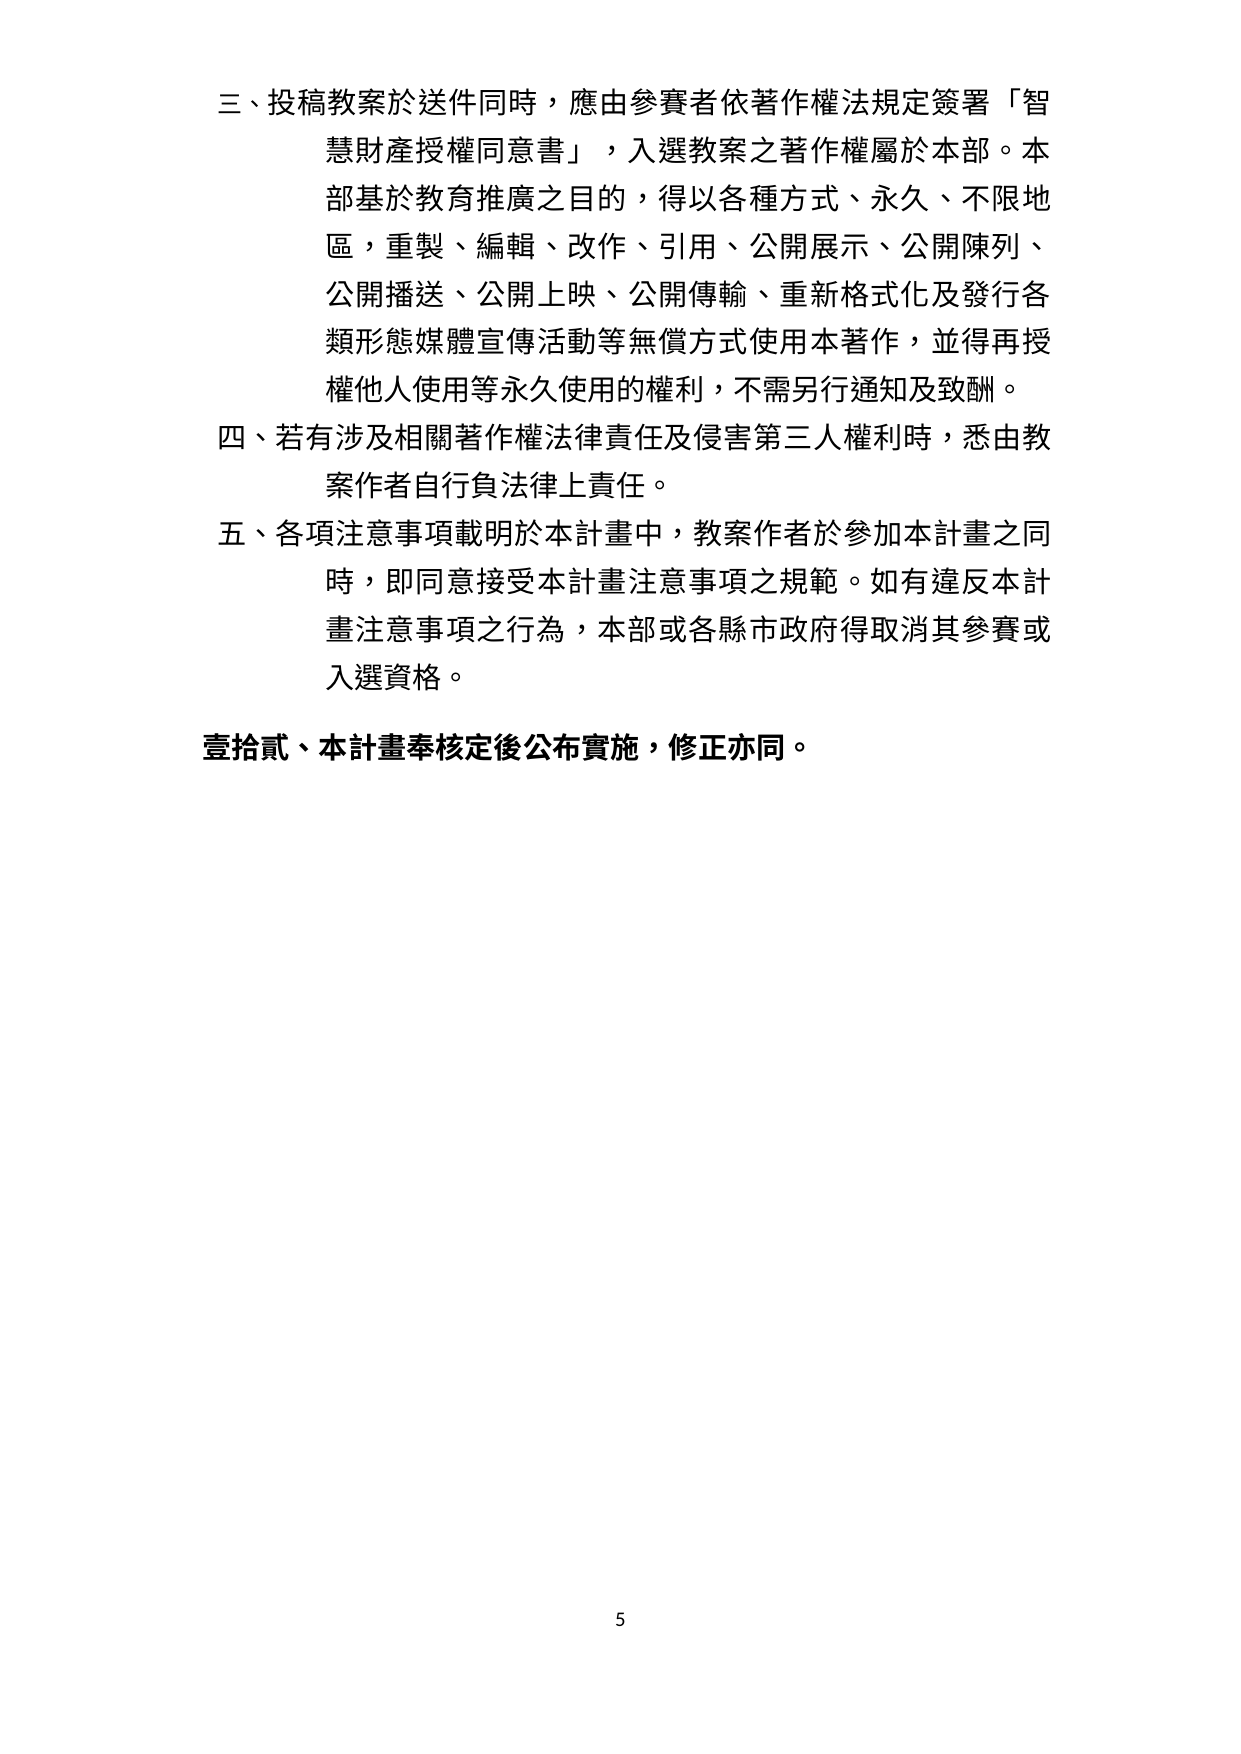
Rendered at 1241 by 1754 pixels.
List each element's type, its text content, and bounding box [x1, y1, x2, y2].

list 若有涉及相關著作權法律責任及侵害第三人權利時，悉由教案作者自行負法律上責任。 [217, 410, 1053, 506]
list 本計畫奉核定後公布實施，修正亦同。 [202, 720, 1053, 768]
list 各項注意事項載明於本計畫中，教案作者於參加本計畫之同時，即同意接受本計畫注意事項之規範。如有違反本計畫注意事項之行為，本部或各縣市政府得取消其參賽或入選資格。 [217, 506, 1053, 698]
list 投稿教案於送件同時，應由參賽者依著作權法規定簽署「智慧財產授權同意書」，入選教案之著作權屬於本部。本部基於教育推廣之目的，得以各種方式、永久、不限地區，重製、編輯、改作、引用、公開展示、公開陳列、公開播送、公開上映、公開傳輸、重新格式化及發行各類形態媒體宣傳活動等無償方式使用本著作，並得再授權他人使用等永久使用的權利，不需另行通知及致酬。 [217, 75, 1053, 410]
